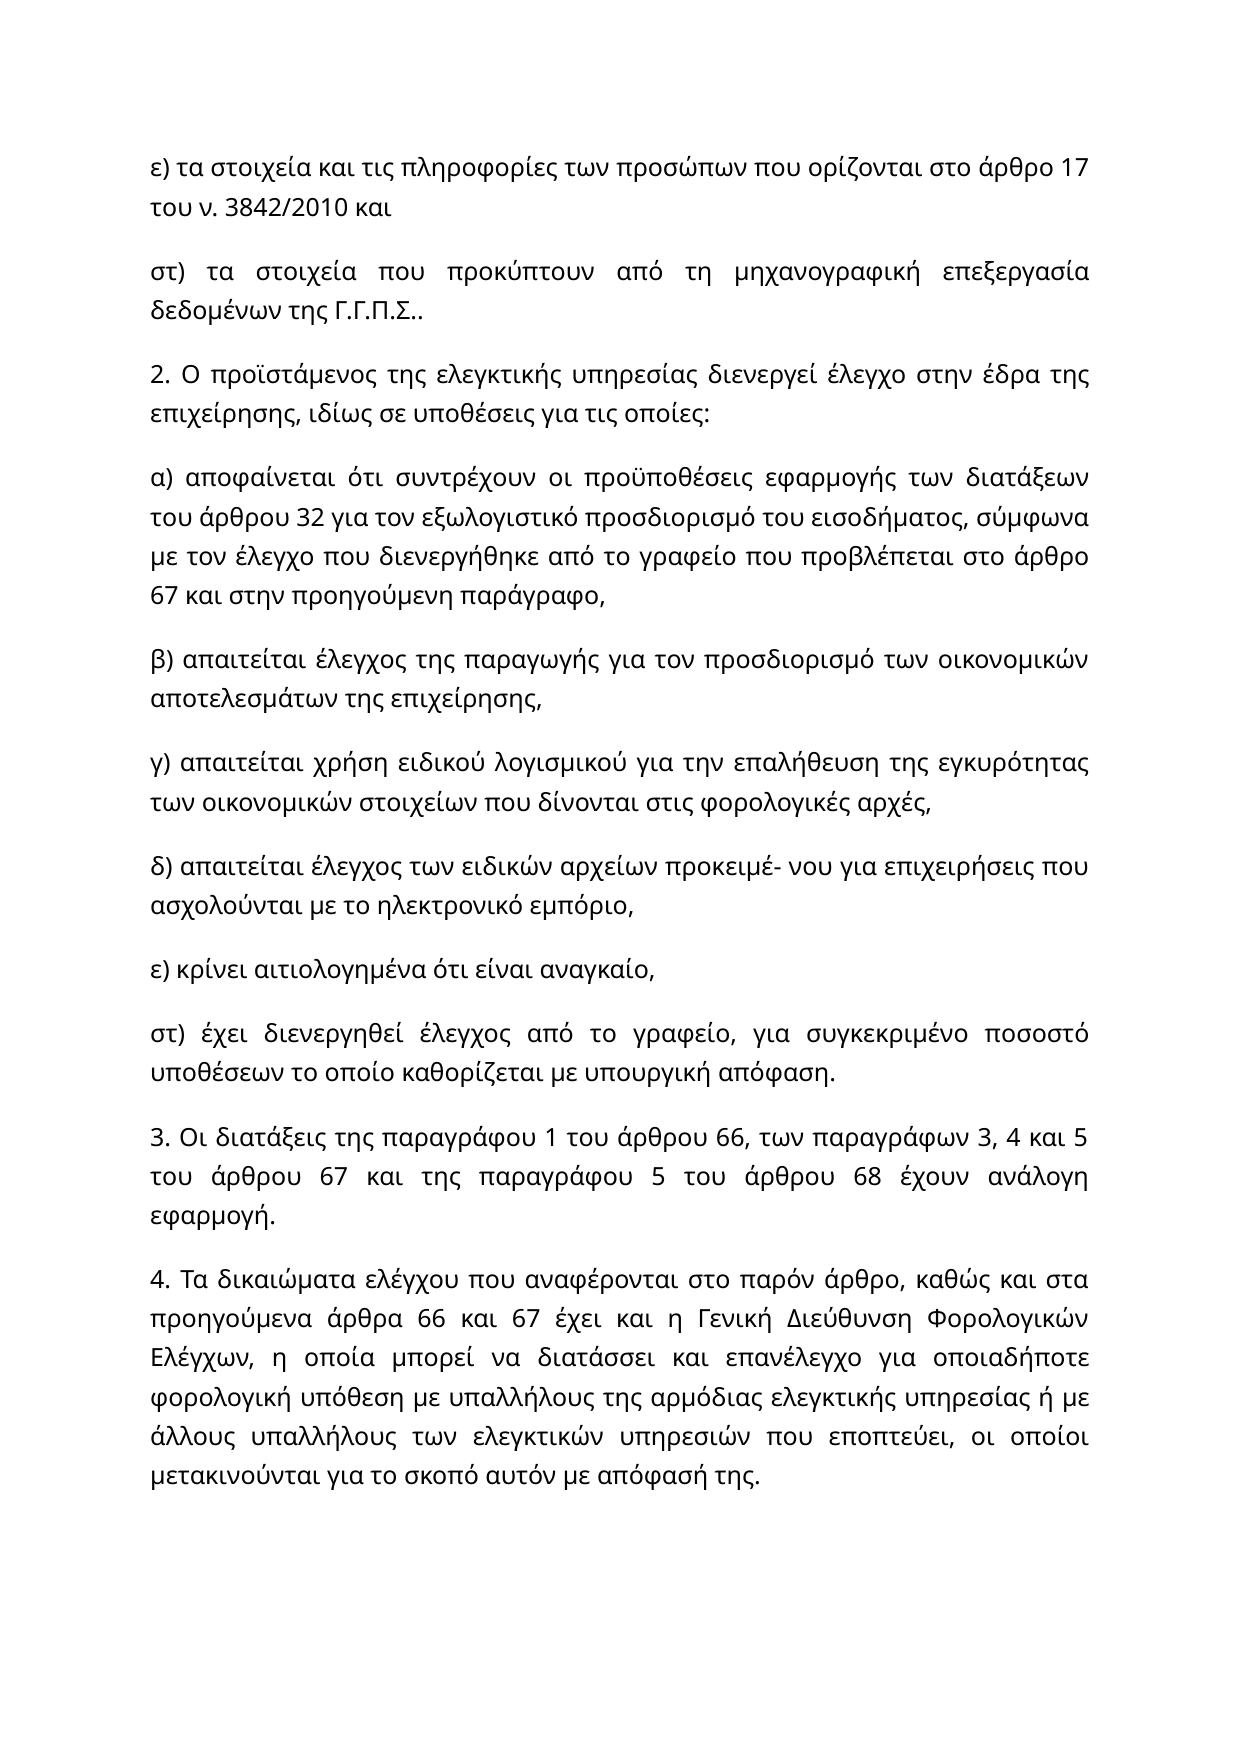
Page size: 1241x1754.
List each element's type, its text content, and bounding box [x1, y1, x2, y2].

text στ) τα στοιχεία που προκύπτουν από τη μηχανογραφική επεξεργασία δεδομένων της Γ.Γ.Π.Σ.. [150, 253, 1090, 327]
text στ) έχει διενεργηθεί έλεγχος από το γραφείο, για συγκεκριμένο ποσοστό υποθέσεων το οποίο καθορίζεται με υπουργική απόφαση. [150, 1016, 1090, 1089]
text α) αποφαίνεται ότι συντρέχουν οι προϋποθέσεις εφαρμογής των διατάξεων του άρθρου 32 για τον εξωλογιστικό προσδιορισμό του εισοδήματος, σύμφωνα με τον έλεγχο που διενεργήθηκε από το γραφείο που προβλέπεται στο άρθρο 67 και στην προηγούμενη παράγραφο, [150, 460, 1090, 612]
text γ) απαιτείται χρήση ειδικού λογισμικού για την επαλήθευση της εγκυρότητας των οικονομικών στοιχείων που δίνονται στις φορολογικές αρχές, [150, 745, 1090, 818]
text 2. Ο προϊστάμενος της ελεγκτικής υπηρεσίας διενεργεί έλεγχο στην έδρα της επιχείρησης, ιδίως σε υποθέσεις για τις οποίες: [150, 357, 1090, 430]
text 4. Τα δικαιώματα ελέγχου που αναφέρονται στο παρόν άρθρο, καθώς και στα προηγούμενα άρθρα 66 και 67 έχει και η Γενική Διεύθυνση Φορολογικών Ελέγχων, η οποία μπορεί να διατάσσει και επανέλεγχο για οποιαδήποτε φορολογική υπόθεση με υπαλλήλους της αρμόδιας ελεγκτικής υπηρεσίας ή με άλλους υπαλλήλους των ελεγκτικών υπηρεσιών που εποπτεύει, οι οποίοι μετακινούνται για το σκοπό αυτόν με απόφασή της. [150, 1262, 1090, 1492]
text ε) τα στοιχεία και τις πληροφορίες των προσώπων που ορίζονται στο άρθρο 17 του ν. 3842/2010 και [150, 150, 1090, 223]
text β) απαιτείται έλεγχος της παραγωγής για τον προσδιορισμό των οικονομικών αποτελεσμάτων της επιχείρησης, [150, 642, 1090, 715]
text δ) απαιτείται έλεγχος των ειδικών αρχείων προκειμέ- νου για επιχειρήσεις που ασχολούνται με το ηλεκτρονικό εμπόριο, [150, 848, 1090, 922]
text ε) κρίνει αιτιολογημένα ότι είναι αναγκαίο, [150, 952, 1090, 986]
text 3. Οι διατάξεις της παραγράφου 1 του άρθρου 66, των παραγράφων 3, 4 και 5 του άρθρου 67 και της παραγράφου 5 του άρθρου 68 έχουν ανάλογη εφαρμογή. [150, 1119, 1090, 1232]
